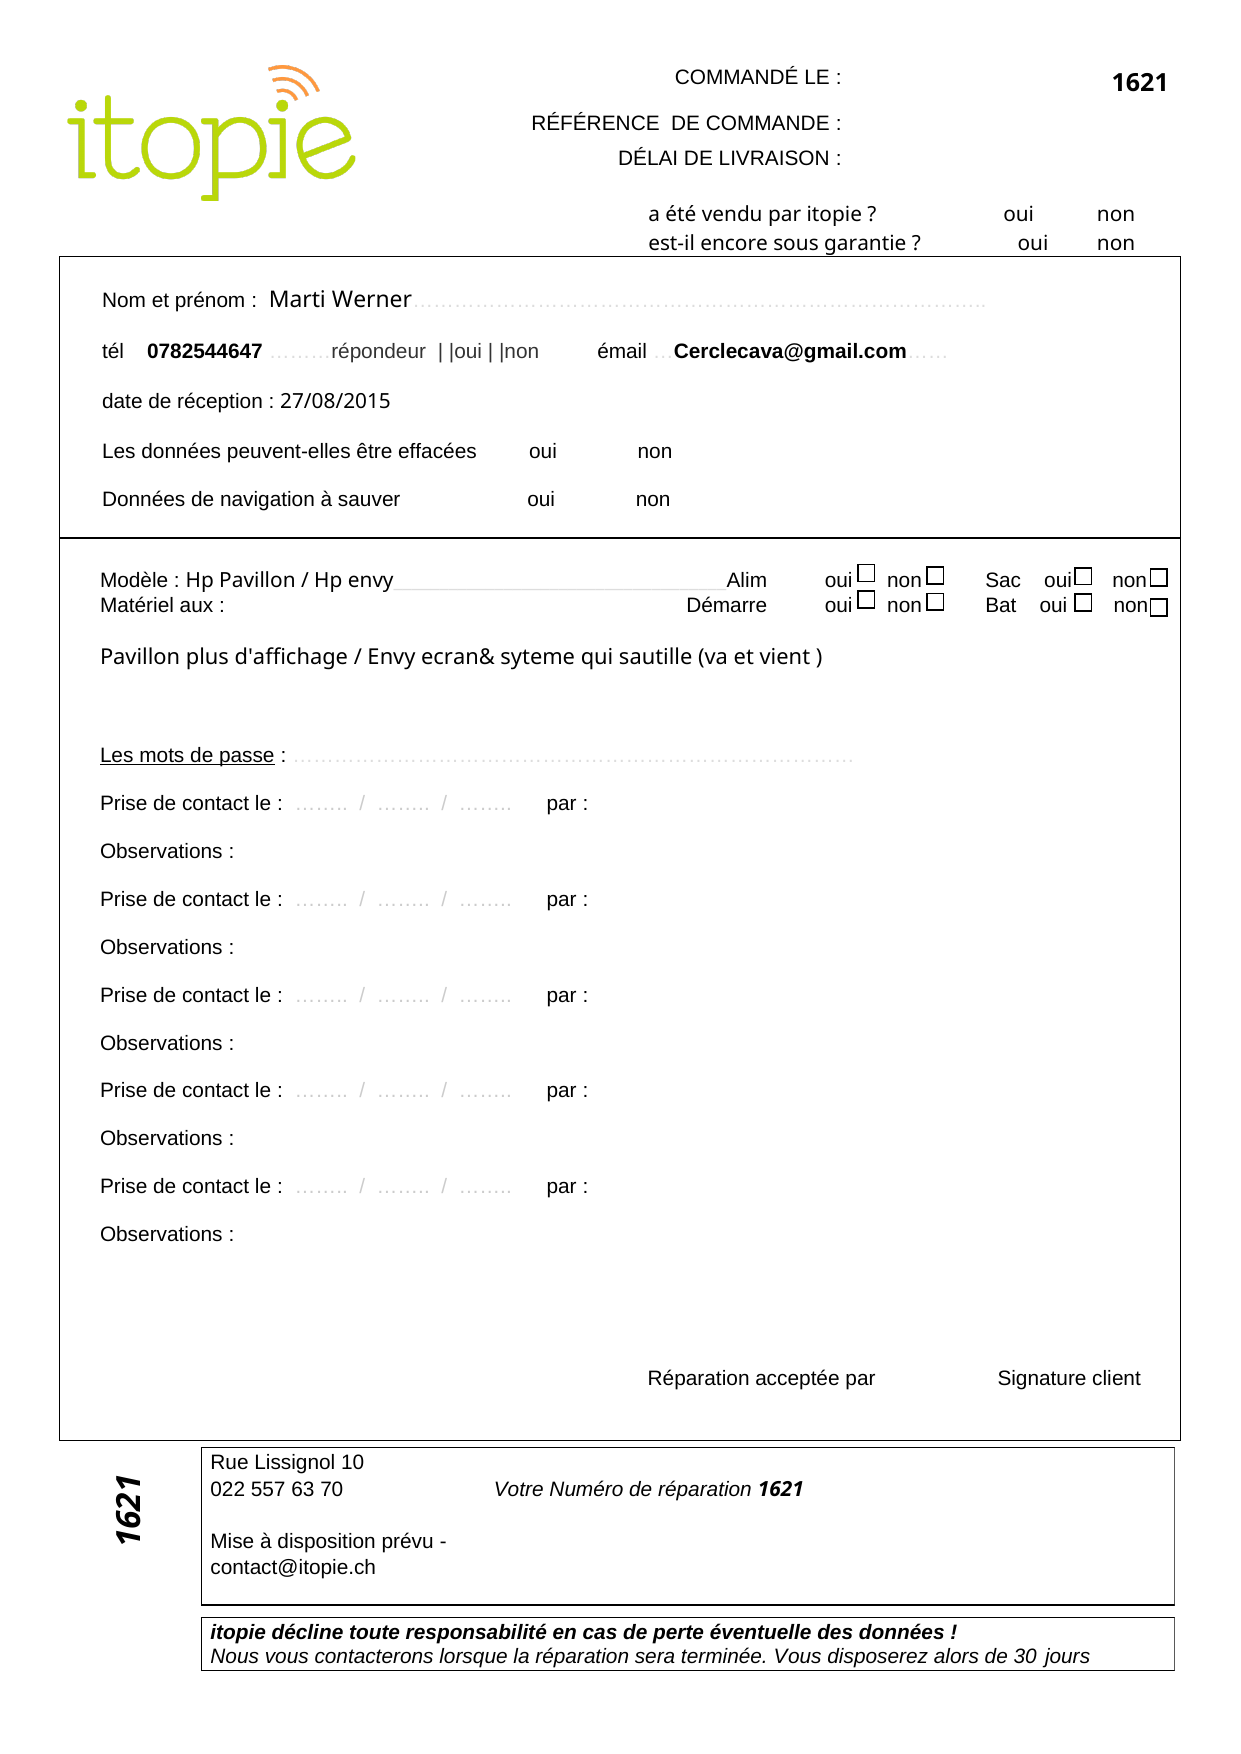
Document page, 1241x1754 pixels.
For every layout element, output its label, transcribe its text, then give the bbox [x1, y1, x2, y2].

picture [67, 65, 356, 201]
text Réparation acceptée par Signature client [60, 1363, 1180, 1390]
text Prise de contact le : …….. / …….. / …….. par : [60, 1171, 1180, 1198]
text Prise de contact le : …….. / …….. / …….. par : [60, 1075, 1180, 1102]
text a été vendu par itopie ? oui non [59, 199, 1181, 228]
text Matériel aux : Démarre oui non Bat oui non [60, 590, 1180, 617]
table_header 1621 [847, 59, 1180, 104]
text Les mots de passe : ……………………………………………………………………… [60, 740, 1180, 767]
text Données de navigation à sauver oui non [60, 484, 1180, 511]
text Prise de contact le : …….. / …….. / …….. par : [60, 979, 1180, 1006]
table_cell RÉFÉRENCE DE COMMANDE : [490, 105, 847, 140]
text Observations : [60, 931, 1180, 958]
text Observations : [60, 1027, 1180, 1054]
text Modèle : Hp Pavillon / Hp envy Alim oui non Sac oui non [879, 562, 925, 590]
text est-il encore sous garantie ? oui non [59, 228, 1181, 256]
table_header 1621 [59, 1441, 195, 1677]
text Observations : [60, 1123, 1180, 1150]
text Modèle : Hp Pavillon / Hp envy Alim oui non Sac oui non [60, 562, 856, 590]
text Observations : [60, 836, 1180, 863]
text Les données peuvent-elles être effacées oui non [60, 436, 1180, 463]
text Pavillon plus d'affichage / Envy ecran& syteme qui sautille (va et vient ) [60, 638, 1180, 671]
text Modèle : Hp Pavillon / Hp envy Alim oui non Sac oui non [948, 562, 1180, 590]
table_cell [847, 140, 1180, 175]
table_header COMMANDÉ LE : [490, 59, 847, 104]
table_cell [847, 105, 1180, 140]
text Prise de contact le : …….. / …….. / …….. par : [60, 883, 1180, 911]
text tél 0782544647 ………répondeur | |oui | |non émail …Cerclecava@gmail.com…… [60, 335, 1180, 362]
text Observations : [60, 1219, 1180, 1246]
table_header Rue Lissignol 10 022 557 63 70 Votre Numéro de réparation 1621 Mise à disposition prévu - contact@itopie.ch [195, 1441, 1180, 1611]
text Nom et prénom : Marti Werner……………………………………………………………………….. [60, 280, 1180, 314]
text date de réception : 27/08/2015 [60, 383, 1180, 415]
table_cell itopie décline toute responsabilité en cas de perte éventuelle des données ! Nous vous contacterons lorsque la réparation sera terminée. Vous disposerez alors de 30 jours [195, 1611, 1180, 1677]
table_cell DÉLAI DE LIVRAISON : [490, 140, 847, 175]
text Prise de contact le : …….. / …….. / …….. par : [60, 788, 1180, 815]
